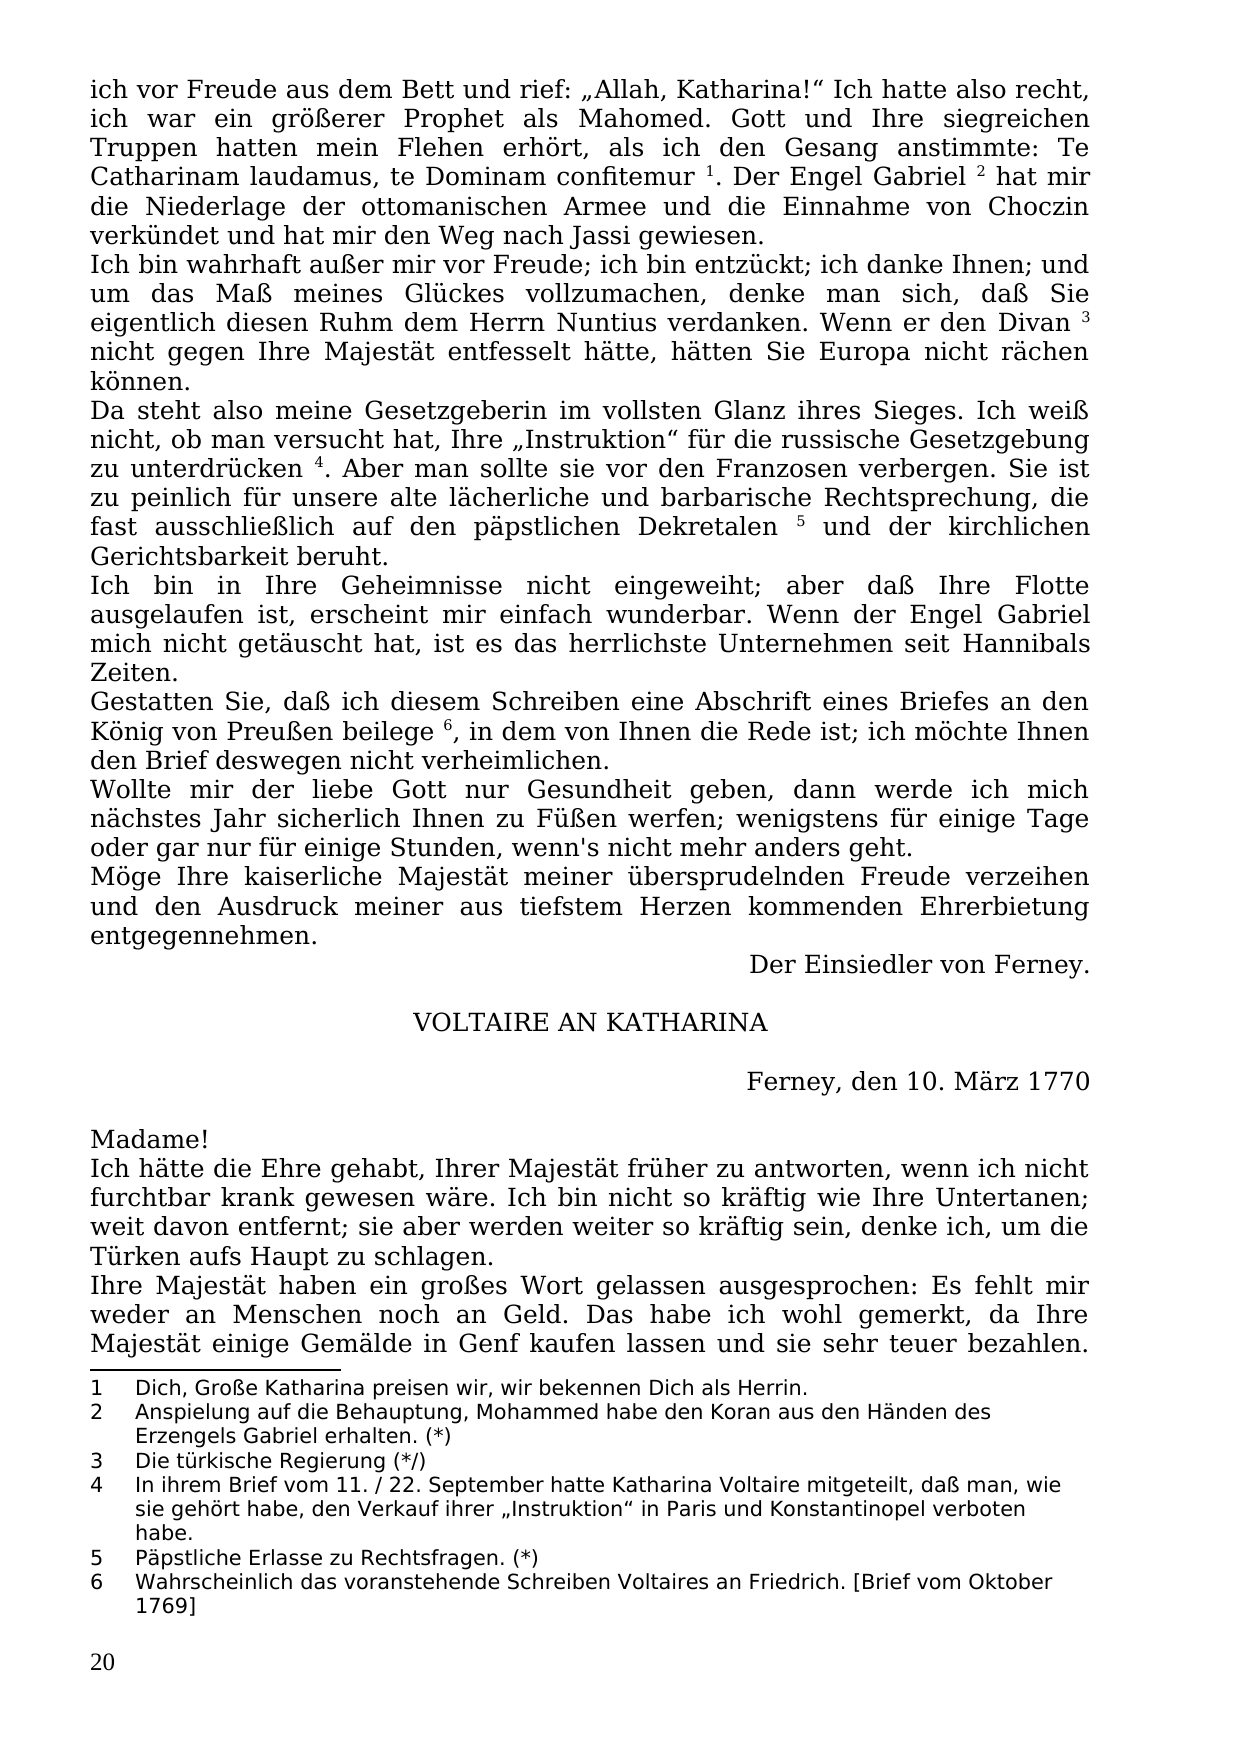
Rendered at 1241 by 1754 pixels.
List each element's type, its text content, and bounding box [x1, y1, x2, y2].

text Dich, Große Katharina preisen wir, wir bekennen Dich als Herrin. [90, 1376, 1091, 1400]
text Päpstliche Erlasse zu Rechtsfragen. (*) [90, 1546, 1091, 1570]
text Wahrscheinlich das voranstehende Schreiben Voltaires an Friedrich. [Brief vom Oktober 1769] [90, 1570, 1091, 1618]
text In ihrem Brief vom 11. / 22. September hatte Katharina Voltaire mitgeteilt, daß man, wie sie gehört habe, den Verkauf ihrer „Instruktion“ in Paris und Konstantinopel verboten habe. [90, 1473, 1091, 1546]
text Wollte mir der liebe Gott nur Gesundheit geben, dann werde ich mich nächstes Jahr sicherlich Ihnen zu Füßen werfen; wenigstens für einige Tage oder gar nur für einige Stunden, wenn's nicht mehr anders geht. [90, 775, 1091, 862]
text Ich hätte die Ehre gehabt, Ihrer Majestät früher zu antworten, wenn ich nicht furchtbar krank gewesen wäre. Ich bin nicht so kräftig wie Ihre Untertanen; weit davon entfernt; sie aber werden weiter so kräftig sein, denke ich, um die Türken aufs Haupt zu schlagen. [90, 1154, 1091, 1271]
text Anspielung auf die Behauptung, Mohammed habe den Koran aus den Händen des Erzengels Gabriel erhalten. (*) [90, 1400, 1091, 1449]
text Ich bin wahrhaft außer mir vor Freude; ich bin entzückt; ich danke Ihnen; und um das Maß meines Glückes vollzumachen, denke man sich, daß Sie eigentlich diesen Ruhm dem Herrn Nuntius verdanken. Wenn er den Divan nicht gegen Ihre Majestät entfesselt hätte, hätten Sie Europa nicht rächen können. [90, 250, 1091, 396]
text Möge Ihre kaiserliche Majestät meiner übersprudelnden Freude verzeihen und den Ausdruck meiner aus tiefstem Herzen kommenden Ehrerbietung entgegennehmen. [90, 862, 1091, 950]
text Gestatten Sie, daß ich diesem Schreiben eine Abschrift eines Briefes an den König von Preußen beilege , in dem von Ihnen die Rede ist; ich möchte Ihnen den Brief deswegen nicht verheimlichen. [90, 687, 1091, 775]
text VOLTAIRE AN KATHARINA [90, 1008, 1091, 1037]
text Madame! [90, 1125, 1091, 1154]
text Ferney, den 10. März 1770 [90, 1067, 1091, 1096]
text Die türkische Regierung (*/) [90, 1449, 1091, 1473]
text Ich bin in Ihre Geheimnisse nicht eingeweiht; aber daß Ihre Flotte ausgelaufen ist, erscheint mir einfach wunderbar. Wenn der Engel Gabriel mich nicht getäuscht hat, ist es das herrlichste Unternehmen seit Hannibals Zeiten. [90, 571, 1091, 687]
text Der Einsiedler von Ferney. [90, 950, 1091, 979]
text Während Ihre kaiserliche Majestät den Türken das Leben nimmt, schenkt sie mir das meinige wieder. Als ich Ihren Brief vom 22. September las , sprang ich vor Freude aus dem Bett und rief: „Allah, Katharina!“ Ich hatte also recht, ich war ein größerer Prophet als Mahomed. Gott und Ihre siegreichen Truppen hatten mein Flehen erhört, als ich den Gesang anstimmte: Te Catharinam laudamus, te Dominam confitemur . Der Engel Gabriel hat mir die Niederlage der ottomanischen Armee und die Einnahme von Choczin verkündet und hat mir den Weg nach Jassi gewiesen. [90, 75, 1091, 250]
text Da steht also meine Gesetzgeberin im vollsten Glanz ihres Sieges. Ich weiß nicht, ob man versucht hat, Ihre „Instruktion“ für die russische Gesetzgebung zu unterdrücken . Aber man sollte sie vor den Franzosen verbergen. Sie ist zu peinlich für unsere alte lächerliche und barbarische Rechtsprechung, die fast ausschließlich auf den päpstlichen Dekretalen und der kirchlichen Gerichtsbarkeit beruht. [90, 396, 1091, 571]
text Ihre Majestät haben ein großes Wort gelassen ausgesprochen: Es fehlt mir weder an Menschen noch an Geld. Das habe ich wohl gemerkt, da Ihre Majestät einige Gemälde in Genf kaufen lassen und sie sehr teuer bezahlen. [90, 1271, 1091, 1358]
